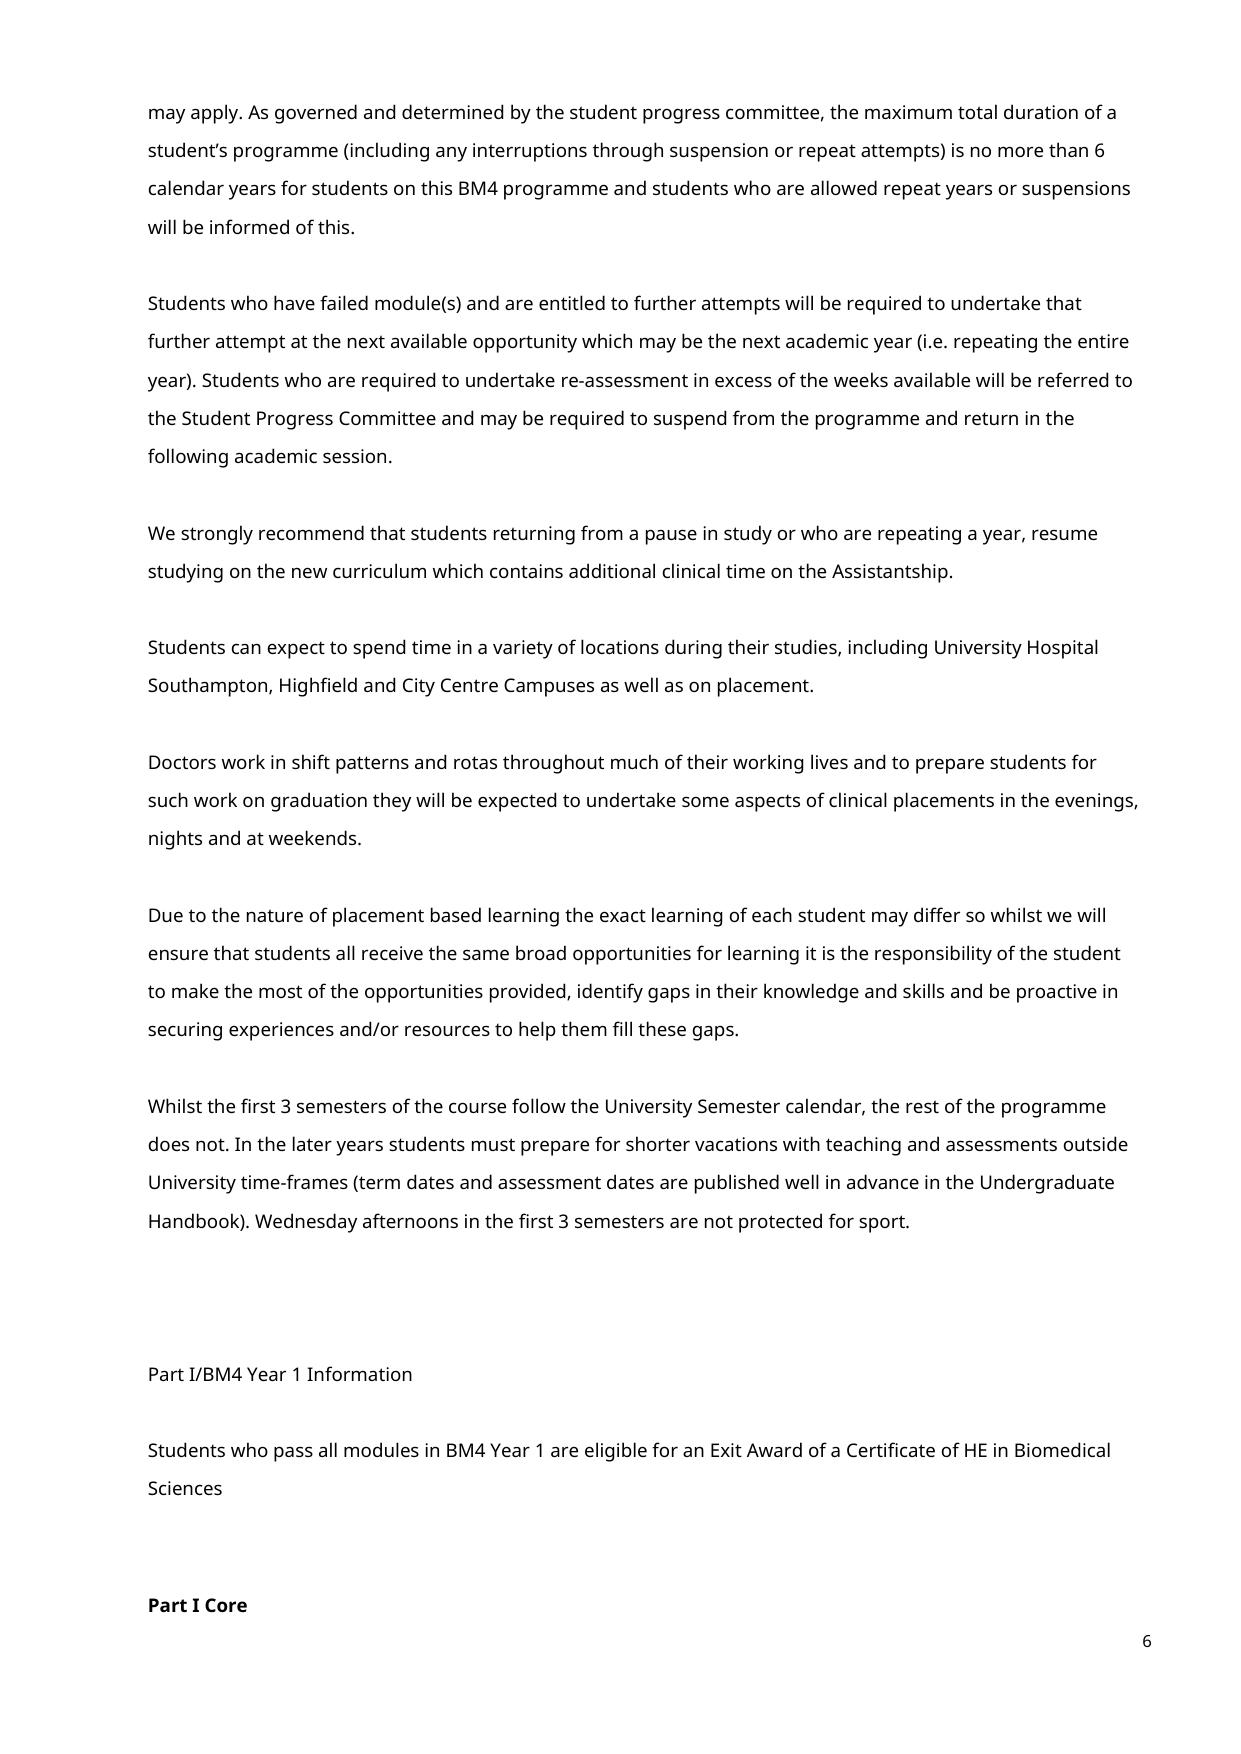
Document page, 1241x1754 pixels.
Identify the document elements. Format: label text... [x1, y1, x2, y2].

table_cell Part I Core [136, 1554, 1152, 1629]
table_header may apply. As governed and determined by the student progress committee, the maximum total duration of a student’s programme (including any interruptions through suspension or repeat attempts) is no more than 6 calendar years for students on this BM4 programme and students who are allowed repeat years or suspensions will be informed of this. Students who have failed module(s) and are entitled to further attempts will be required to undertake that further attempt at the next available opportunity which may be the next academic year (i.e. repeating the entire year). Students who are required to undertake re-assessment in excess of the weeks available will be referred to the Student Progress Committee and may be required to suspend from the programme and return in the following academic session. We strongly recommend that students returning from a pause in study or who are repeating a year, resume studying on the new curriculum which contains additional clinical time on the Assistantship. Students can expect to spend time in a variety of locations during their studies, including University Hospital Southampton, Highfield and City Centre Campuses as well as on placement. Doctors work in shift patterns and rotas throughout much of their working lives and to prepare students for such work on graduation they will be expected to undertake some aspects of clinical placements in the evenings, nights and at weekends. Due to the nature of placement based learning the exact learning of each student may differ so whilst we will ensure that students all receive the same broad opportunities for learning it is the responsibility of the student to make the most of the opportunities provided, identify gaps in their knowledge and skills and be proactive in securing experiences and/or resources to help them fill these gaps. Whilst the first 3 semesters of the course follow the University Semester calendar, the rest of the programme does not. In the later years students must prepare for shorter vacations with teaching and assessments outside University time-frames (term dates and assessment dates are published well in advance in the Undergraduate Handbook). Wednesday afternoons in the first 3 semesters are not protected for sport. Part I/BM4 Year 1 Information Students who pass all modules in BM4 Year 1 are eligible for an Exit Award of a Certificate of HE in Biomedical Sciences [136, 99, 1152, 1554]
